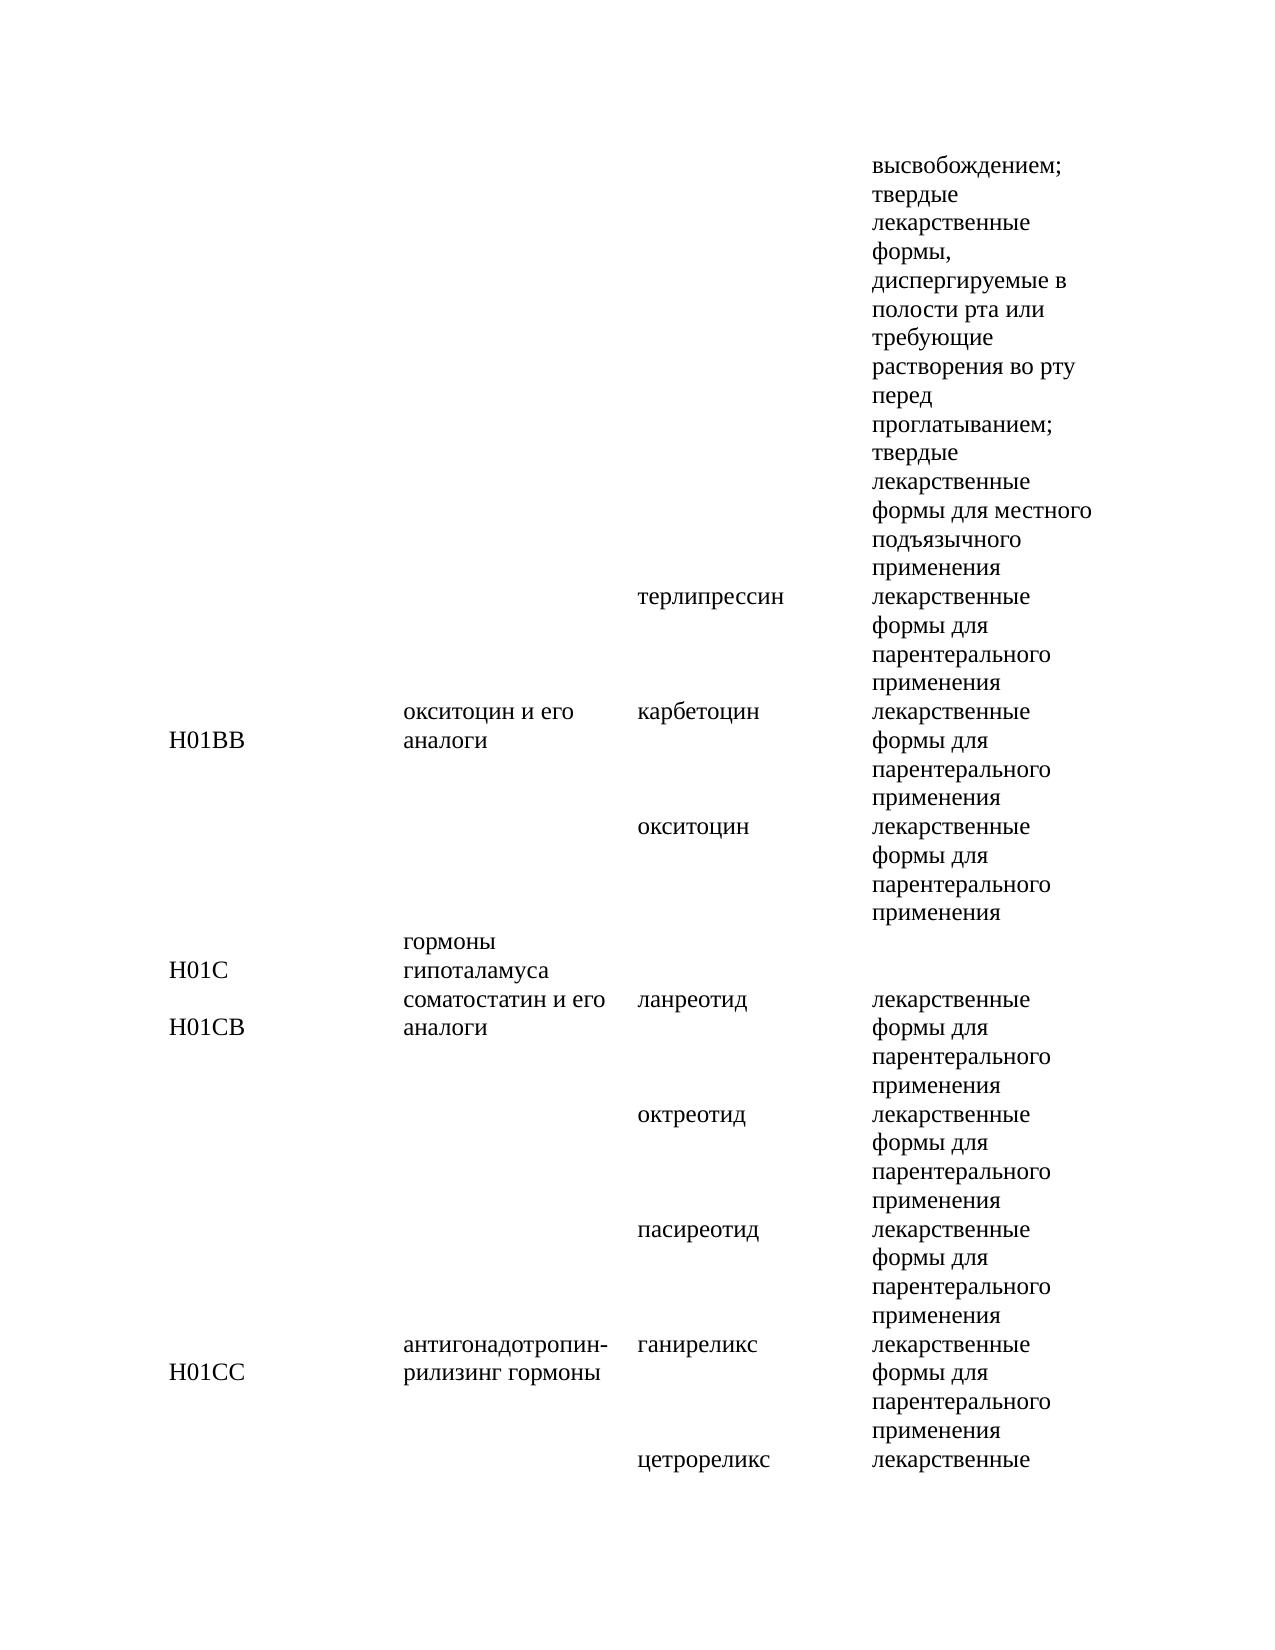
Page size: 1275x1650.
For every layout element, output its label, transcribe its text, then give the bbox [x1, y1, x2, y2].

table_cell пасиреотид [638, 1214, 872, 1329]
table_cell [403, 150, 637, 696]
table_cell октреотид [638, 1099, 872, 1214]
table_cell [872, 926, 1106, 984]
table_cell H01BB [169, 696, 403, 926]
table_cell H01CB [169, 984, 403, 1329]
table_cell лекарственные формы для парентерального применения [872, 1214, 1106, 1329]
table_cell карбетоцин [638, 696, 872, 811]
table_cell антигонадотропин-рилизинг гормоны [403, 1329, 637, 1472]
table_cell соматостатин и его аналоги [403, 984, 637, 1329]
table_cell лекарственные [872, 1444, 1106, 1472]
table_cell лекарственные формы для парентерального применения [872, 1329, 1106, 1444]
table_cell H01CC [169, 1329, 403, 1472]
table_cell окситоцин и его аналоги [403, 696, 637, 926]
table_cell H01C [169, 926, 403, 984]
table_cell [638, 926, 872, 984]
table_cell цетрореликс [638, 1444, 872, 1472]
table_cell лекарственные формы для парентерального применения [872, 1099, 1106, 1214]
table_cell высвобождением; твердые лекарственные формы, диспергируемые в полости рта или требующие растворения во рту перед проглатыванием; твердые лекарственные формы для местного подъязычного применения [872, 150, 1106, 581]
table_cell ганиреликс [638, 1329, 872, 1444]
table_cell лекарственные формы для парентерального применения [872, 696, 1106, 811]
table_cell лекарственные формы для парентерального применения [872, 581, 1106, 696]
table_cell [169, 150, 403, 696]
table_cell лекарственные формы для парентерального применения [872, 984, 1106, 1099]
table_cell окситоцин [638, 811, 872, 926]
table_cell гормоны гипоталамуса [403, 926, 637, 984]
table_cell [638, 150, 872, 581]
table_cell терлипрессин [638, 581, 872, 696]
table_cell лекарственные формы для парентерального применения [872, 811, 1106, 926]
table_cell ланреотид [638, 984, 872, 1099]
